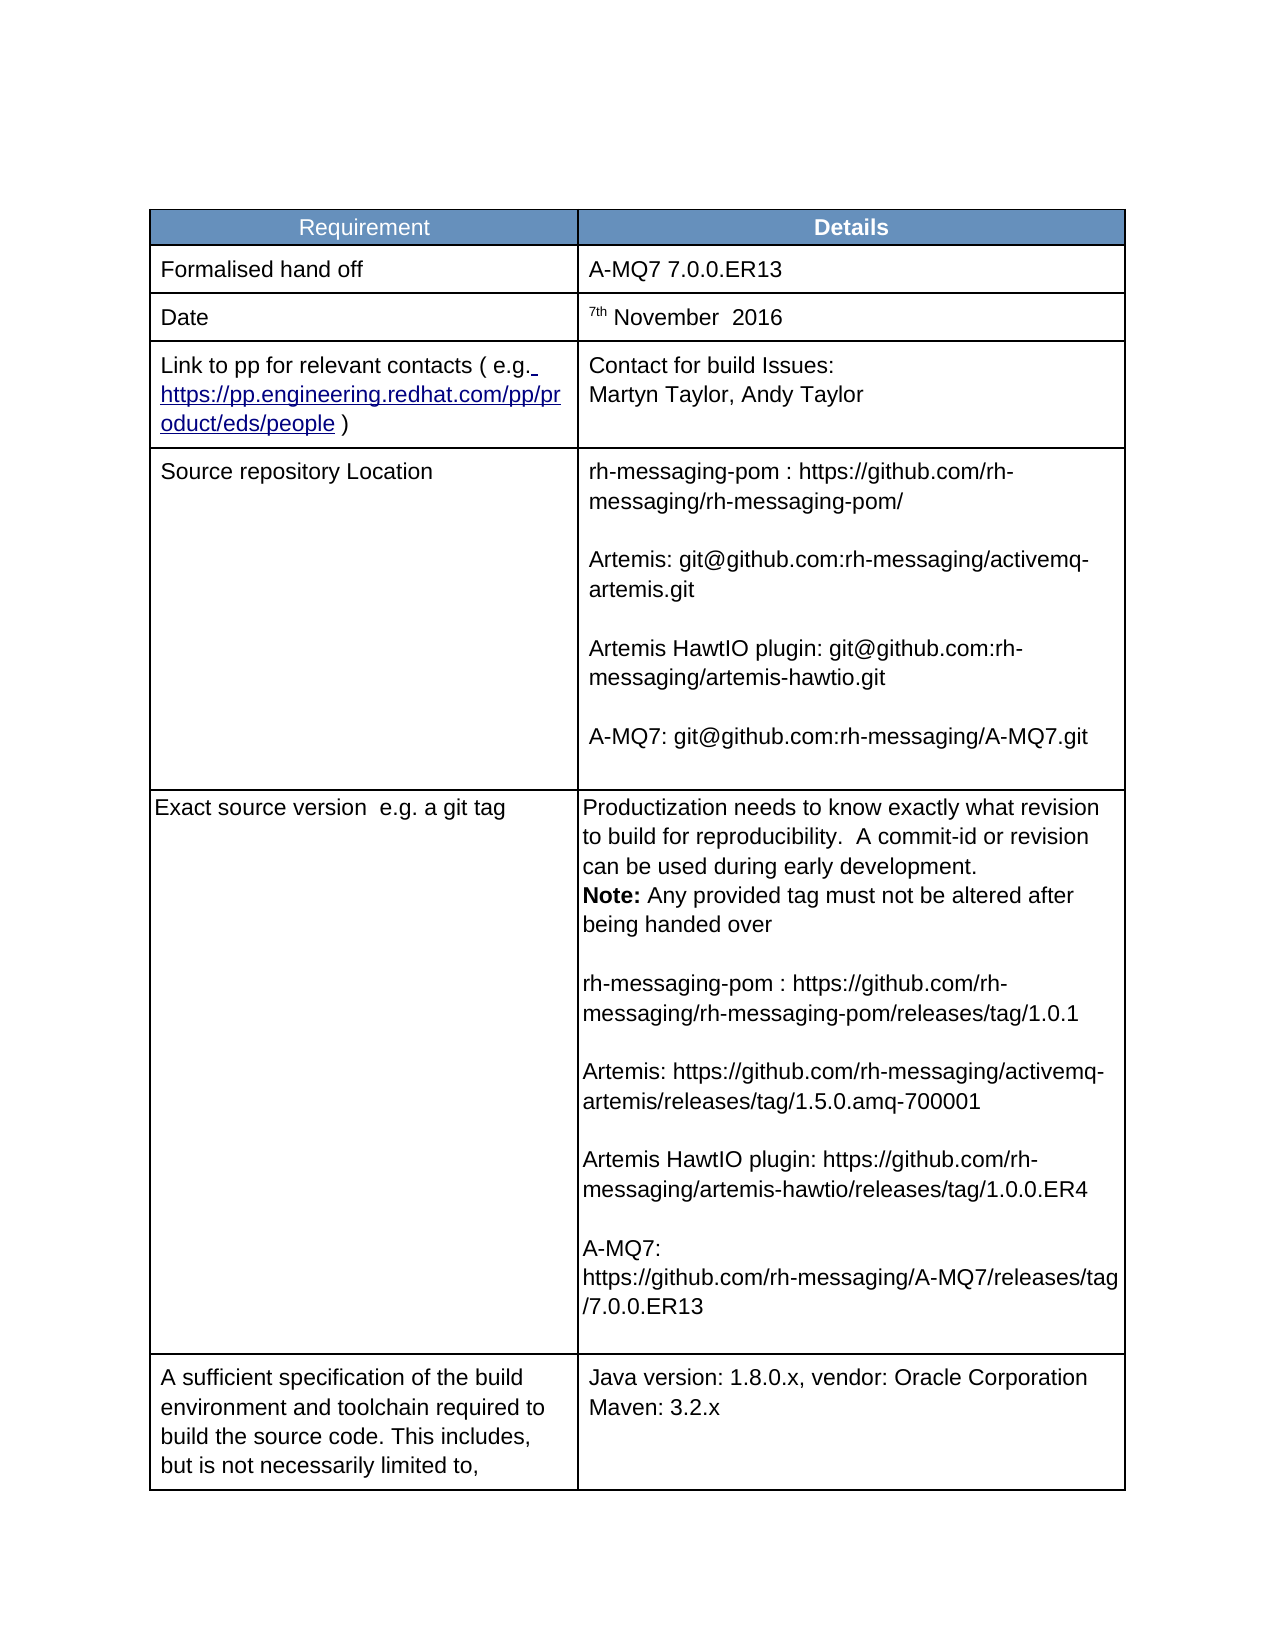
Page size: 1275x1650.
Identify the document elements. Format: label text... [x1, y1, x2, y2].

table_cell Source repository Location [151, 449, 577, 789]
table_header Details [579, 210, 1124, 244]
table_cell Link to pp for relevant contacts ( e.g. https://pp.engineering.redhat.com/pp/product/eds/people ) [151, 342, 577, 447]
table_header Requirement [151, 210, 577, 244]
table_cell Contact for build Issues: Martyn Taylor, Andy Taylor [579, 342, 1124, 447]
table_cell 7th November 2016 [579, 294, 1124, 340]
table_cell Exact source version e.g. a git tag [151, 791, 577, 1353]
table_cell Formalised hand off [151, 246, 577, 292]
table_cell Java version: 1.8.0.x, vendor: Oracle Corporation Maven: 3.2.x [579, 1355, 1124, 1489]
table_cell A sufficient specification of the build environment and toolchain required to build the source code. This includes, but is not necessarily limited to, [151, 1355, 577, 1489]
table_cell Productization needs to know exactly what revision to build for reproducibility. A commit-id or revision can be used during early development. Note: Any provided tag must not be altered after being handed over rh-messaging-pom : https://github.com/rh-messaging/rh-messaging-pom/releases/tag/1.0.1 Artemis: https://github.com/rh-messaging/activemq-artemis/releases/tag/1.5.0.amq-700001 Artemis HawtIO plugin: https://github.com/rh-messaging/artemis-hawtio/releases/tag/1.0.0.ER4 A-MQ7: https://github.com/rh-messaging/A-MQ7/releases/tag/7.0.0.ER13 [579, 791, 1124, 1353]
table_cell rh-messaging-pom : https://github.com/rh-messaging/rh-messaging-pom/ Artemis: git@github.com:rh-messaging/activemq-artemis.git Artemis HawtIO plugin: git@github.com:rh-messaging/artemis-hawtio.git A-MQ7: git@github.com:rh-messaging/A-MQ7.git [579, 449, 1124, 789]
table_cell A-MQ7 7.0.0.ER13 [579, 246, 1124, 292]
table_cell Date [151, 294, 577, 340]
